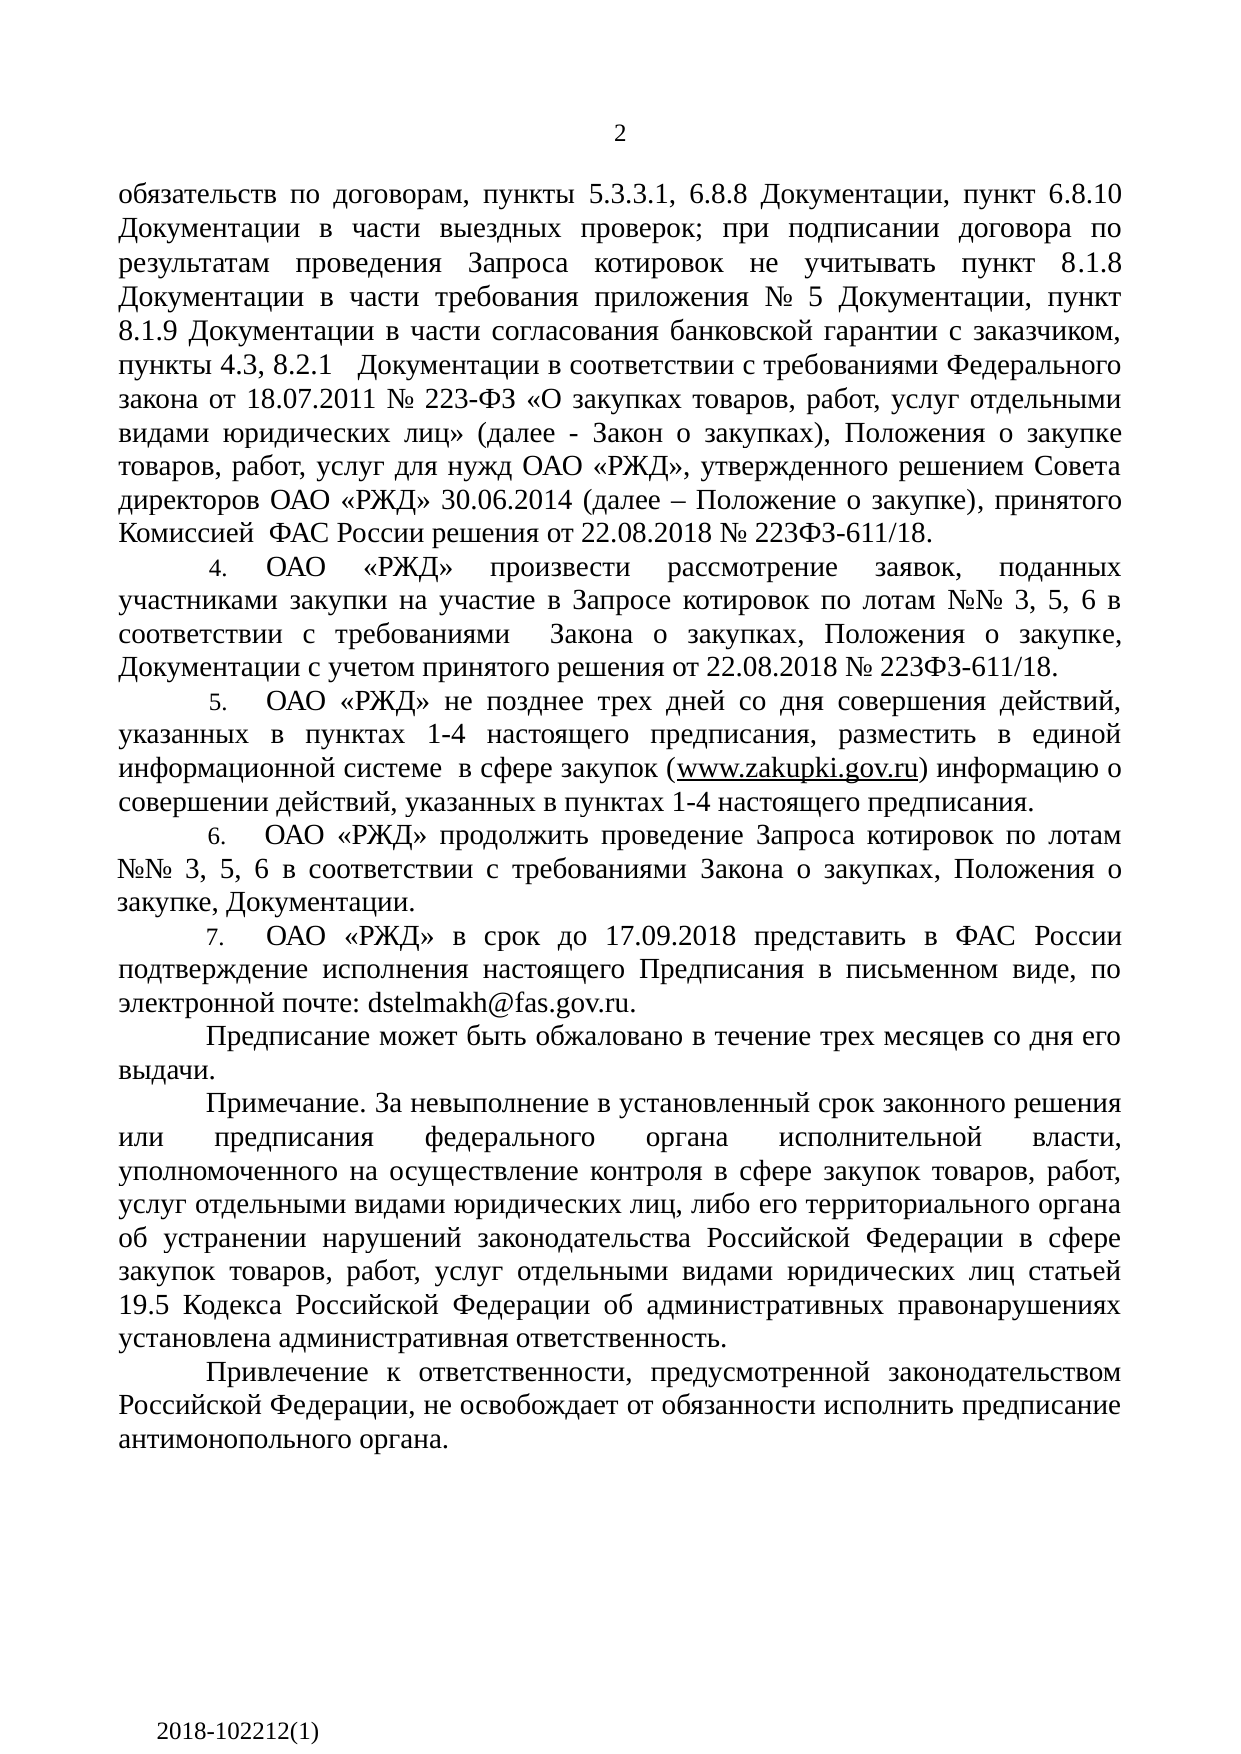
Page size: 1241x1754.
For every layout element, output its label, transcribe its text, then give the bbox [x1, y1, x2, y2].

list ОАО «РЖД» в срок до 17.09.2018 представить в ФАС России подтверждение исполнения настоящего Предписания в письменном виде, по электронной почте: dstelmakh@fas.gov.ru. [118, 918, 1122, 1018]
text Предписание может быть обжаловано в течение трех месяцев со дня его выдачи. [118, 1018, 1122, 1086]
list ОАО «РЖД» произвести рассмотрение заявок, поданных участниками закупки на участие в Запросе котировок по лотам №№ 3, 5, 6 в соответствии с требованиями Закона о закупках, Положения о закупке, Документации с учетом принятого решения от 22.08.2018 № 223ФЗ-611/18. [118, 549, 1122, 683]
text Привлечение к ответственности, предусмотренной законодательством Российской Федерации, не освобождает от обязанности исполнить предписание антимонопольного органа. [118, 1354, 1122, 1454]
list ОАО «РЖД» не позднее трех дней со дня совершения действий, указанных в пунктах 1-4 настоящего предписания, разместить в единой информационной системе в сфере закупок (www.zakupki.gov.ru) информацию о совершении действий, указанных в пунктах 1-4 настоящего предписания. [118, 683, 1122, 817]
text Примечание. За невыполнение в установленный срок законного решения или предписания федерального органа исполнительной власти, уполномоченного на осуществление контроля в сфере закупок товаров, работ, услуг отдельными видами юридических лиц, либо его территориального органа об устранении нарушений законодательства Российской Федерации в сфере закупок товаров, работ, услуг отдельными видами юридических лиц статьей 19.5 Кодекса Российской Федерации об административных правонарушениях установлена административная ответственность. [118, 1086, 1122, 1354]
list обязательств по договорам, пункты 5.3.3.1, 6.8.8 Документации, пункт 6.8.10 Документации в части выездных проверок; при подписании договора по результатам проведения Запроса котировок не учитывать пункт 8.1.8 Документации в части требования приложения № 5 Документации, пункт 8.1.9 Документации в части согласования банковской гарантии с заказчиком, пункты 4.3, 8.2.1 Документации в соответствии с требованиями Федерального закона от 18.07.2011 № 223-ФЗ «О закупках товаров, работ, услуг отдельными видами юридических лиц» (далее - Закон о закупках), Положения о закупке товаров, работ, услуг для нужд ОАО «РЖД», утвержденного решением Совета директоров ОАО «РЖД» 30.06.2014 (далее – Положение о закупке), принятого Комиссией ФАС России решения от 22.08.2018 № 223ФЗ-611/18. [118, 176, 1122, 549]
list ОАО «РЖД» продолжить проведение Запроса котировок по лотам №№ 3, 5, 6 в соответствии с требованиями Закона о закупках, Положения о закупке, Документации. [117, 817, 1122, 918]
